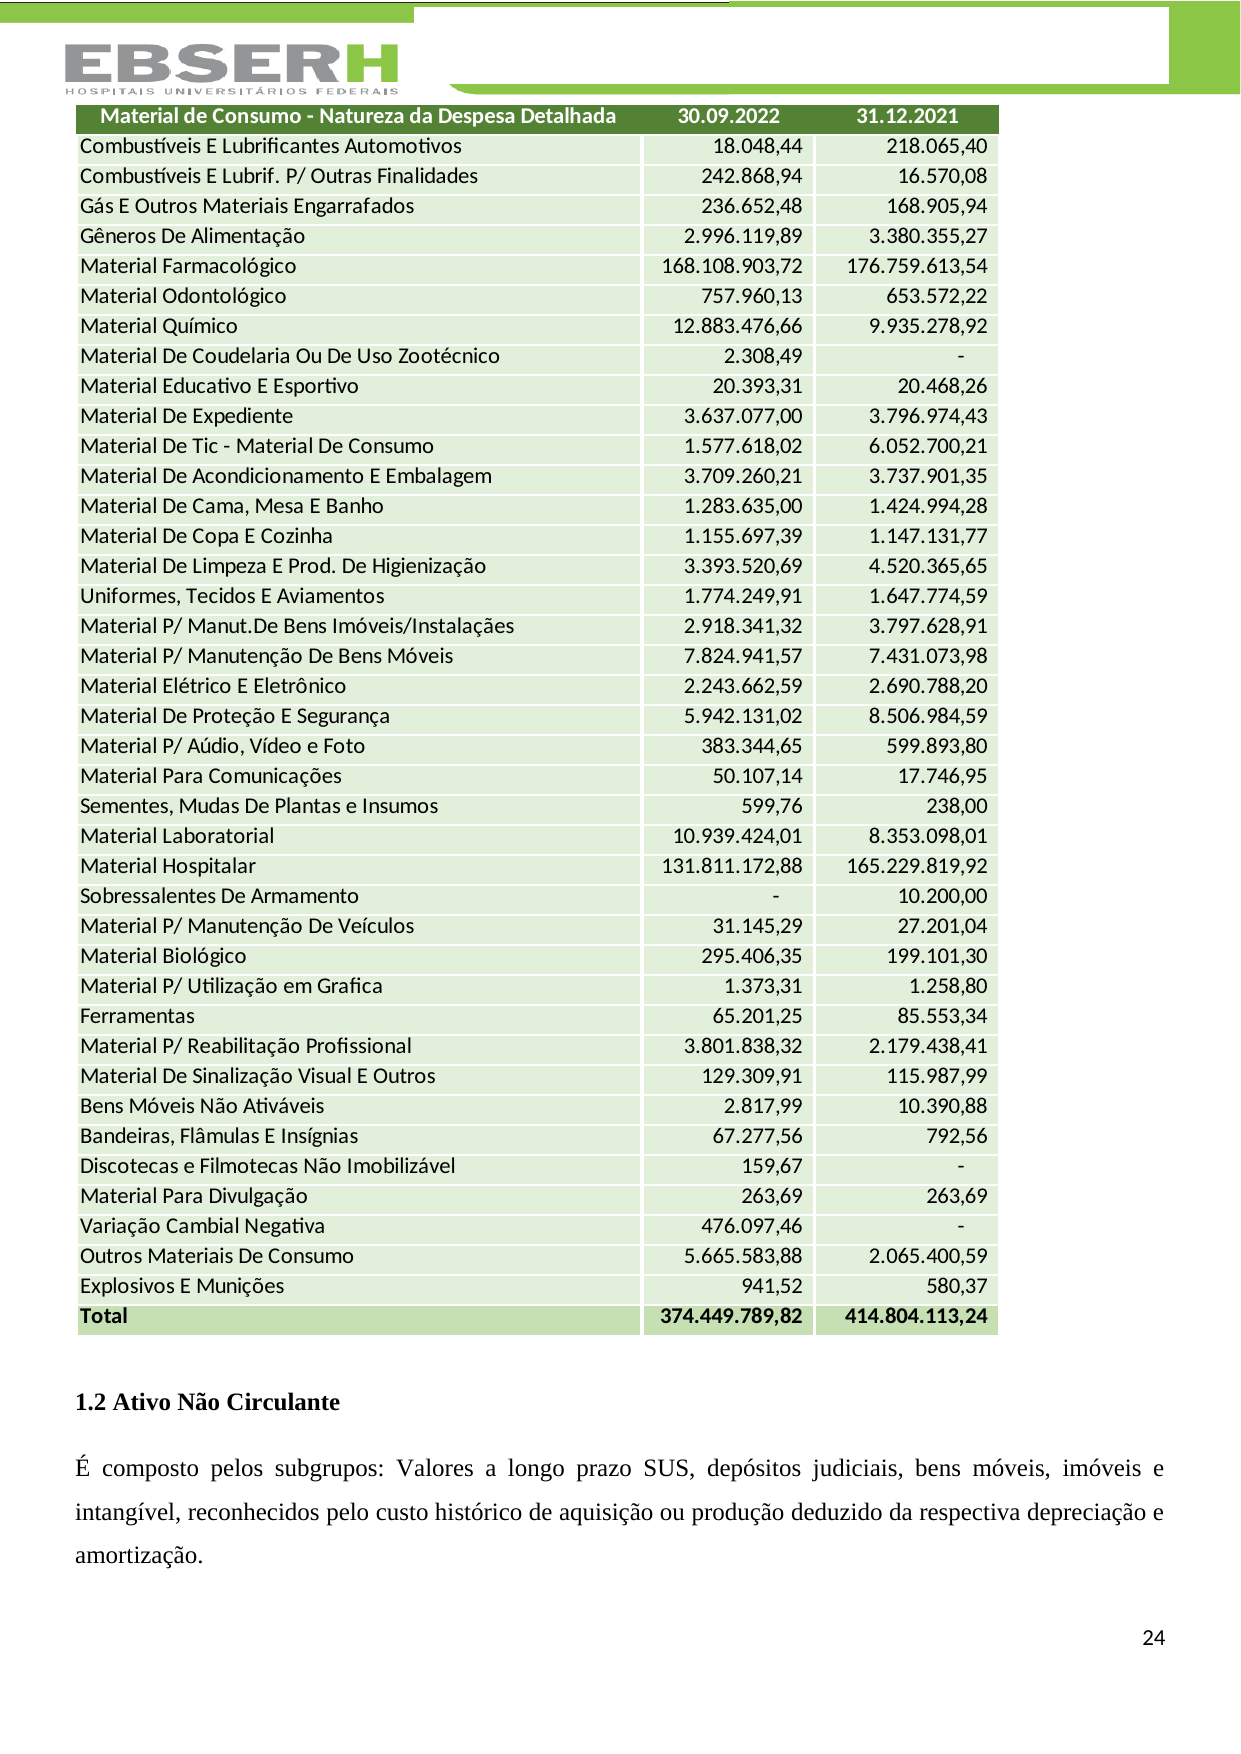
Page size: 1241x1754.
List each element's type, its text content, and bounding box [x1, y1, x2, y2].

list Ativo Não Circulante [75, 1387, 1165, 1416]
text É composto pelos subgrupos: Valores a longo prazo SUS, depósitos judiciais, bens móveis, imóveis e intangível, reconhecidos pelo custo histórico de aquisição ou produção deduzido da respectiva depreciação e amortização. [75, 1453, 1165, 1568]
